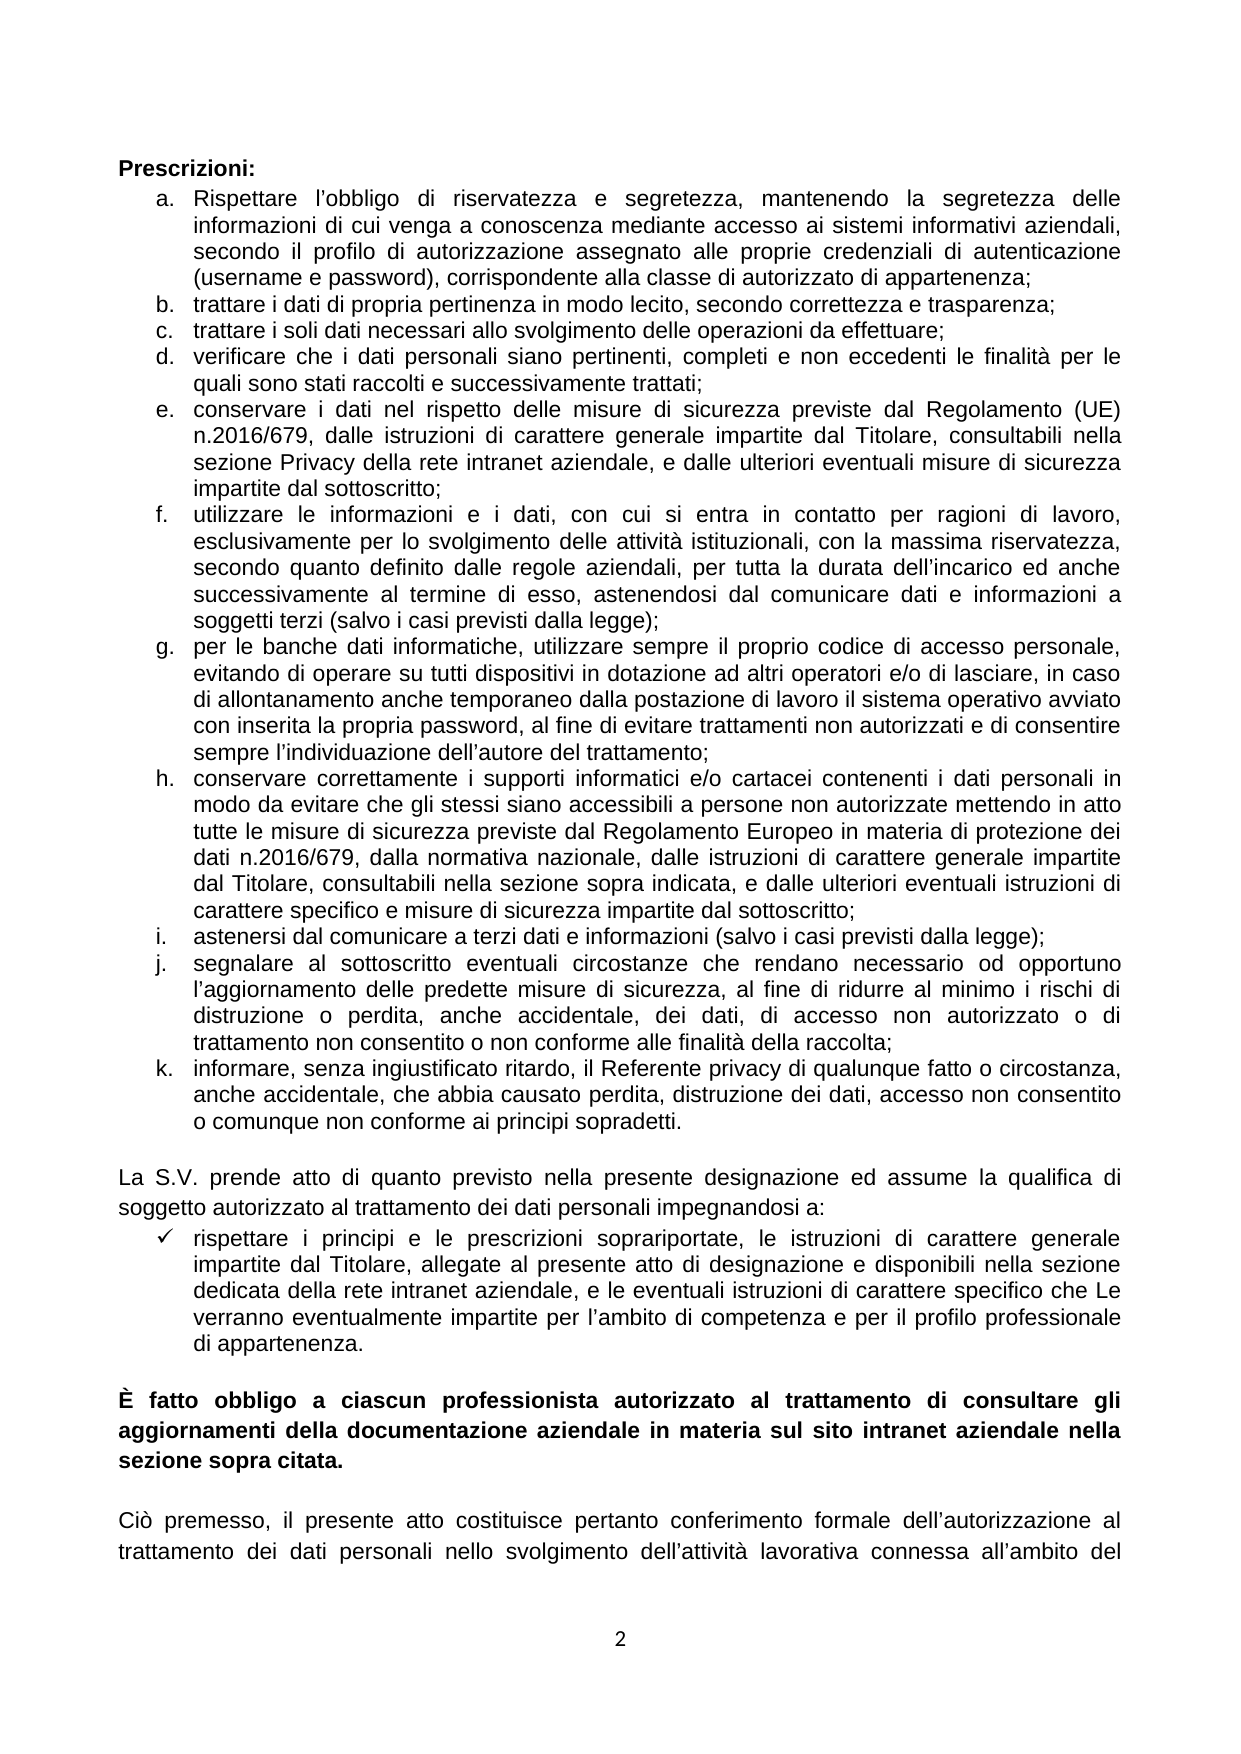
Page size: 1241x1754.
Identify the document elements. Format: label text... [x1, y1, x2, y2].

list Rispettare l’obbligo di riservatezza e segretezza, mantenendo la segretezza delle informazioni di cui venga a conoscenza mediante accesso ai sistemi informativi aziendali, secondo il profilo di autorizzazione assegnato alle proprie credenziali di autenticazione (username e password), corrispondente alla classe di autorizzato di appartenenza; [156, 185, 1122, 291]
list verificare che i dati personali siano pertinenti, completi e non eccedenti le finalità per le quali sono stati raccolti e successivamente trattati; [156, 343, 1122, 396]
text È fatto obbligo a ciascun professionista autorizzato al trattamento di consultare gli aggiornamenti della documentazione aziendale in materia sul sito intranet aziendale nella sezione sopra citata. [118, 1387, 1122, 1473]
list conservare correttamente i supporti informatici e/o cartacei contenenti i dati personali in modo da evitare che gli stessi siano accessibili a persone non autorizzate mettendo in atto tutte le misure di sicurezza previste dal Regolamento Europeo in materia di protezione dei dati n.2016/679, dalla normativa nazionale, dalle istruzioni di carattere generale impartite dal Titolare, consultabili nella sezione sopra indicata, e dalle ulteriori eventuali istruzioni di carattere specifico e misure di sicurezza impartite dal sottoscritto; [156, 765, 1122, 923]
text La S.V. prende atto di quanto previsto nella presente designazione ed assume la qualifica di soggetto autorizzato al trattamento dei dati personali impegnandosi a: [118, 1164, 1122, 1221]
list informare, senza ingiustificato ritardo, il Referente privacy di qualunque fatto o circostanza, anche accidentale, che abbia causato perdita, distruzione dei dati, accesso non consentito o comunque non conforme ai principi sopradetti. [156, 1055, 1122, 1134]
text Ciò premesso, il presente atto costituisce pertanto conferimento formale dell’autorizzazione al trattamento dei dati personali nello svolgimento dell’attività lavorativa connessa all’ambito del [118, 1507, 1122, 1564]
list trattare i soli dati necessari allo svolgimento delle operazioni da effettuare; [156, 317, 1122, 343]
list segnalare al sottoscritto eventuali circostanze che rendano necessario od opportuno l’aggiornamento delle predette misure di sicurezza, al fine di ridurre al minimo i rischi di distruzione o perdita, anche accidentale, dei dati, di accesso non autorizzato o di trattamento non consentito o non conforme alle finalità della raccolta; [156, 949, 1122, 1055]
list rispettare i principi e le prescrizioni soprariportate, le istruzioni di carattere generale impartite dal Titolare, allegate al presente atto di designazione e disponibili nella sezione dedicata della rete intranet aziendale, e le eventuali istruzioni di carattere specifico che Le verranno eventualmente impartite per l’ambito di competenza e per il profilo professionale di appartenenza. [156, 1224, 1122, 1356]
text Prescrizioni: [118, 155, 1122, 181]
list astenersi dal comunicare a terzi dati e informazioni (salvo i casi previsti dalla legge); [156, 923, 1122, 949]
list utilizzare le informazioni e i dati, con cui si entra in contatto per ragioni di lavoro, esclusivamente per lo svolgimento delle attività istituzionali, con la massima riservatezza, secondo quanto definito dalle regole aziendali, per tutta la durata dell’incarico ed anche successivamente al termine di esso, astenendosi dal comunicare dati e informazioni a soggetti terzi (salvo i casi previsti dalla legge); [156, 501, 1122, 633]
list conservare i dati nel rispetto delle misure di sicurezza previste dal Regolamento (UE) n.2016/679, dalle istruzioni di carattere generale impartite dal Titolare, consultabili nella sezione Privacy della rete intranet aziendale, e dalle ulteriori eventuali misure di sicurezza impartite dal sottoscritto; [156, 396, 1122, 501]
list trattare i dati di propria pertinenza in modo lecito, secondo correttezza e trasparenza; [156, 291, 1122, 317]
list per le banche dati informatiche, utilizzare sempre il proprio codice di accesso personale, evitando di operare su tutti dispositivi in dotazione ad altri operatori e/o di lasciare, in caso di allontanamento anche temporaneo dalla postazione di lavoro il sistema operativo avviato con inserita la propria password, al fine di evitare trattamenti non autorizzati e di consentire sempre l’individuazione dell’autore del trattamento; [156, 633, 1122, 765]
